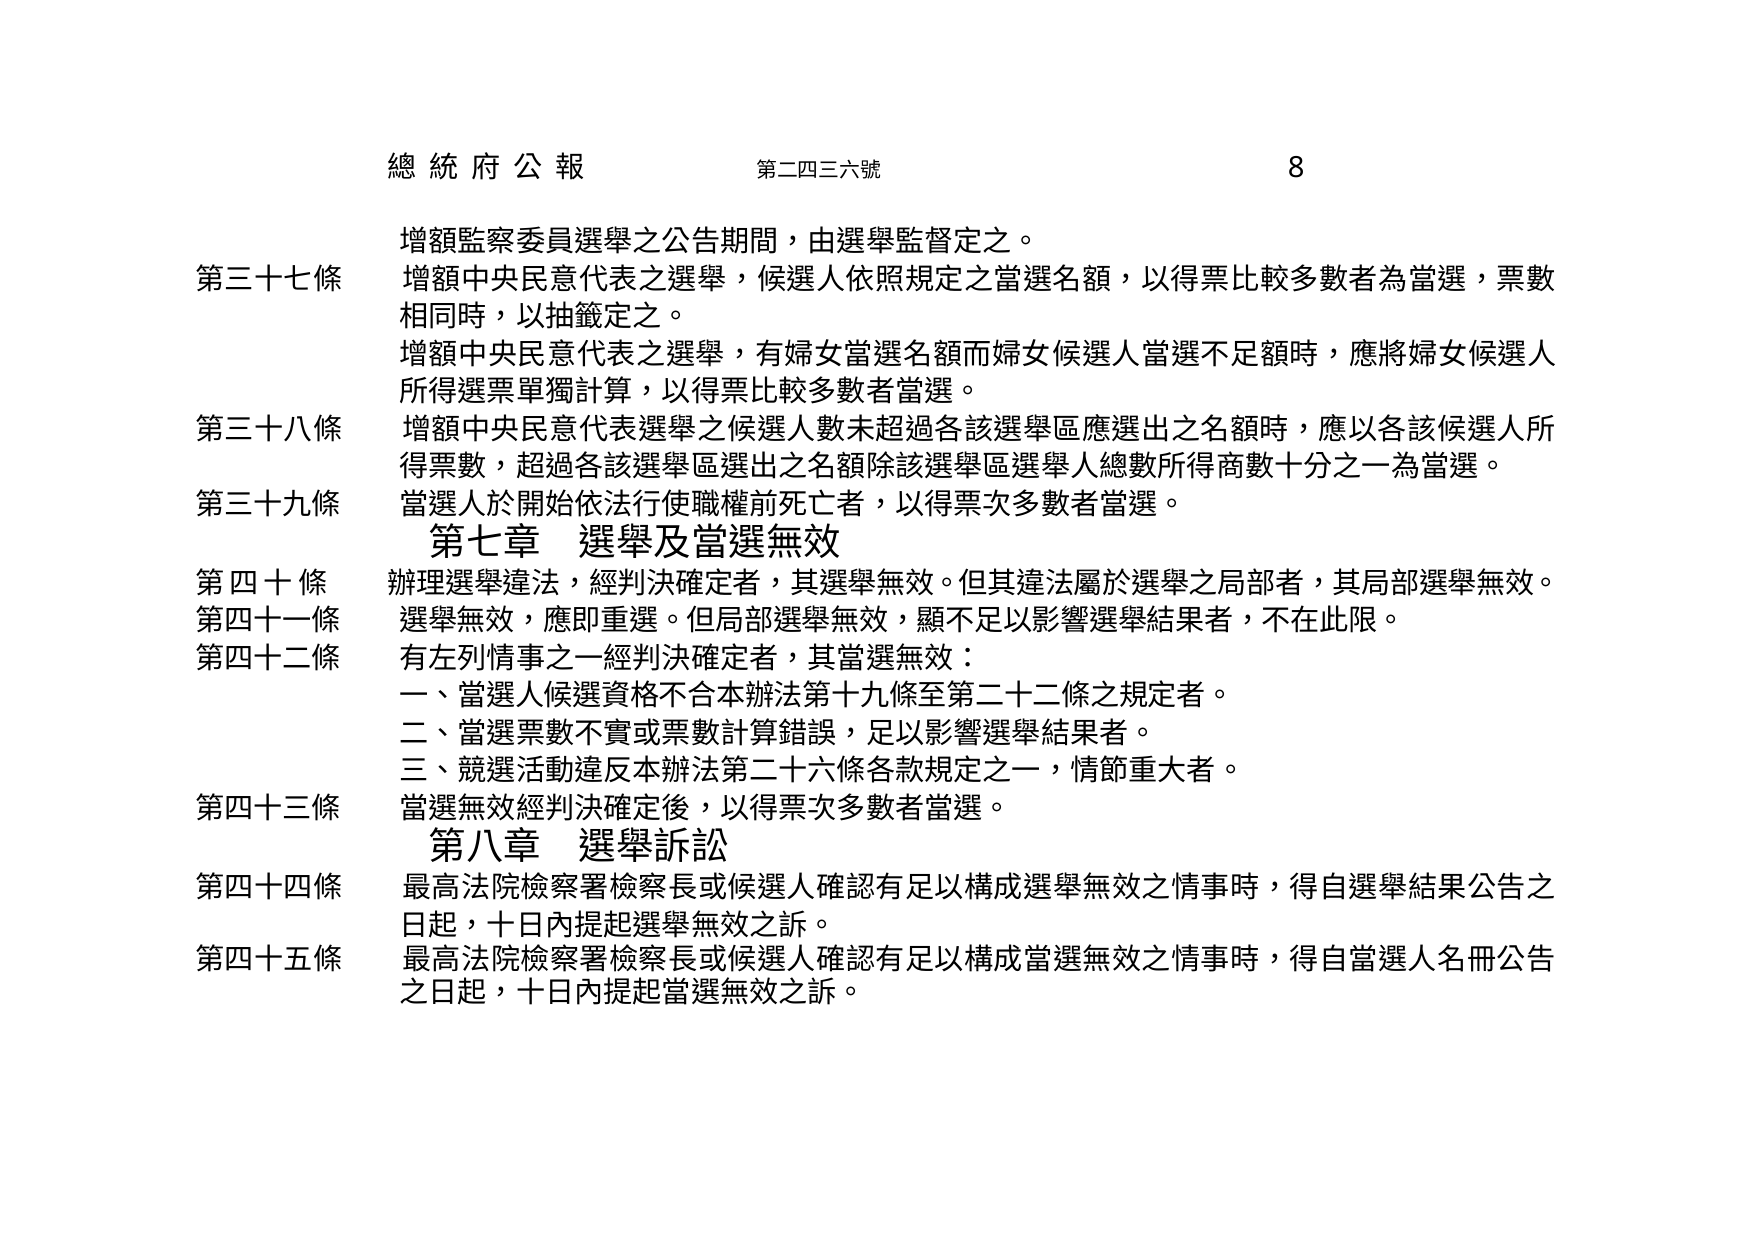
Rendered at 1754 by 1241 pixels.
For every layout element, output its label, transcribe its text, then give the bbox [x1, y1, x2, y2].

text 增額監察委員選舉之公告期間，由選舉監督定之。 [399, 222, 1559, 259]
text 二、當選票數不實或票數計算錯誤，足以影響選舉結果者。 [399, 713, 1559, 751]
text 第八章 選舉訴訟 [428, 826, 1559, 867]
text 第三十八條 增額中央民意代表選舉之候選人數未超過各該選舉區應選出之名額時，應以各該候選人所得票數，超過各該選舉區選出之名額除該選舉區選舉人總數所得商數十分之一為當選。 [195, 409, 1559, 484]
text 一、當選人候選資格不合本辦法第十九條至第二十二條之規定者。 [399, 676, 1559, 713]
text 第三十七條 增額中央民意代表之選舉，候選人依照規定之當選名額，以得票比較多數者為當選，票數相同時，以抽籤定之。 [195, 259, 1559, 334]
text 第四十四條 最高法院檢察署檢察長或候選人確認有足以構成選舉無效之情事時，得自選舉結果公告之日起，十日內提起選舉無效之訴。 [195, 867, 1559, 942]
text 三、競選活動違反本辦法第二十六條各款規定之一，情節重大者。 [399, 751, 1559, 788]
text 第四十三條 當選無效經判決確定後，以得票次多數者當選。 [195, 788, 1559, 826]
text 第四十一條 選舉無效，應即重選。但局部選舉無效，顯不足以影響選舉結果者，不在此限。 [195, 601, 1559, 638]
text 第四十五條 最高法院檢察署檢察長或候選人確認有足以構成當選無效之情事時，得自當選人名冊公告之日起，十日內提起當選無效之訴。 [195, 942, 1559, 1009]
text 第四十二條 有左列情事之一經判決確定者，其當選無效： [195, 638, 1559, 676]
text 第四十條 辦理選舉違法，經判決確定者，其選舉無效。但其違法屬於選舉之局部者，其局部選舉無效。 [195, 563, 1559, 601]
text 增額中央民意代表之選舉，有婦女當選名額而婦女候選人當選不足額時，應將婦女候選人所得選票單獨計算，以得票比較多數者當選。 [399, 334, 1559, 409]
text 第七章 選舉及當選無效 [428, 522, 1559, 563]
text 第三十九條 當選人於開始依法行使職權前死亡者，以得票次多數者當選。 [195, 484, 1559, 522]
